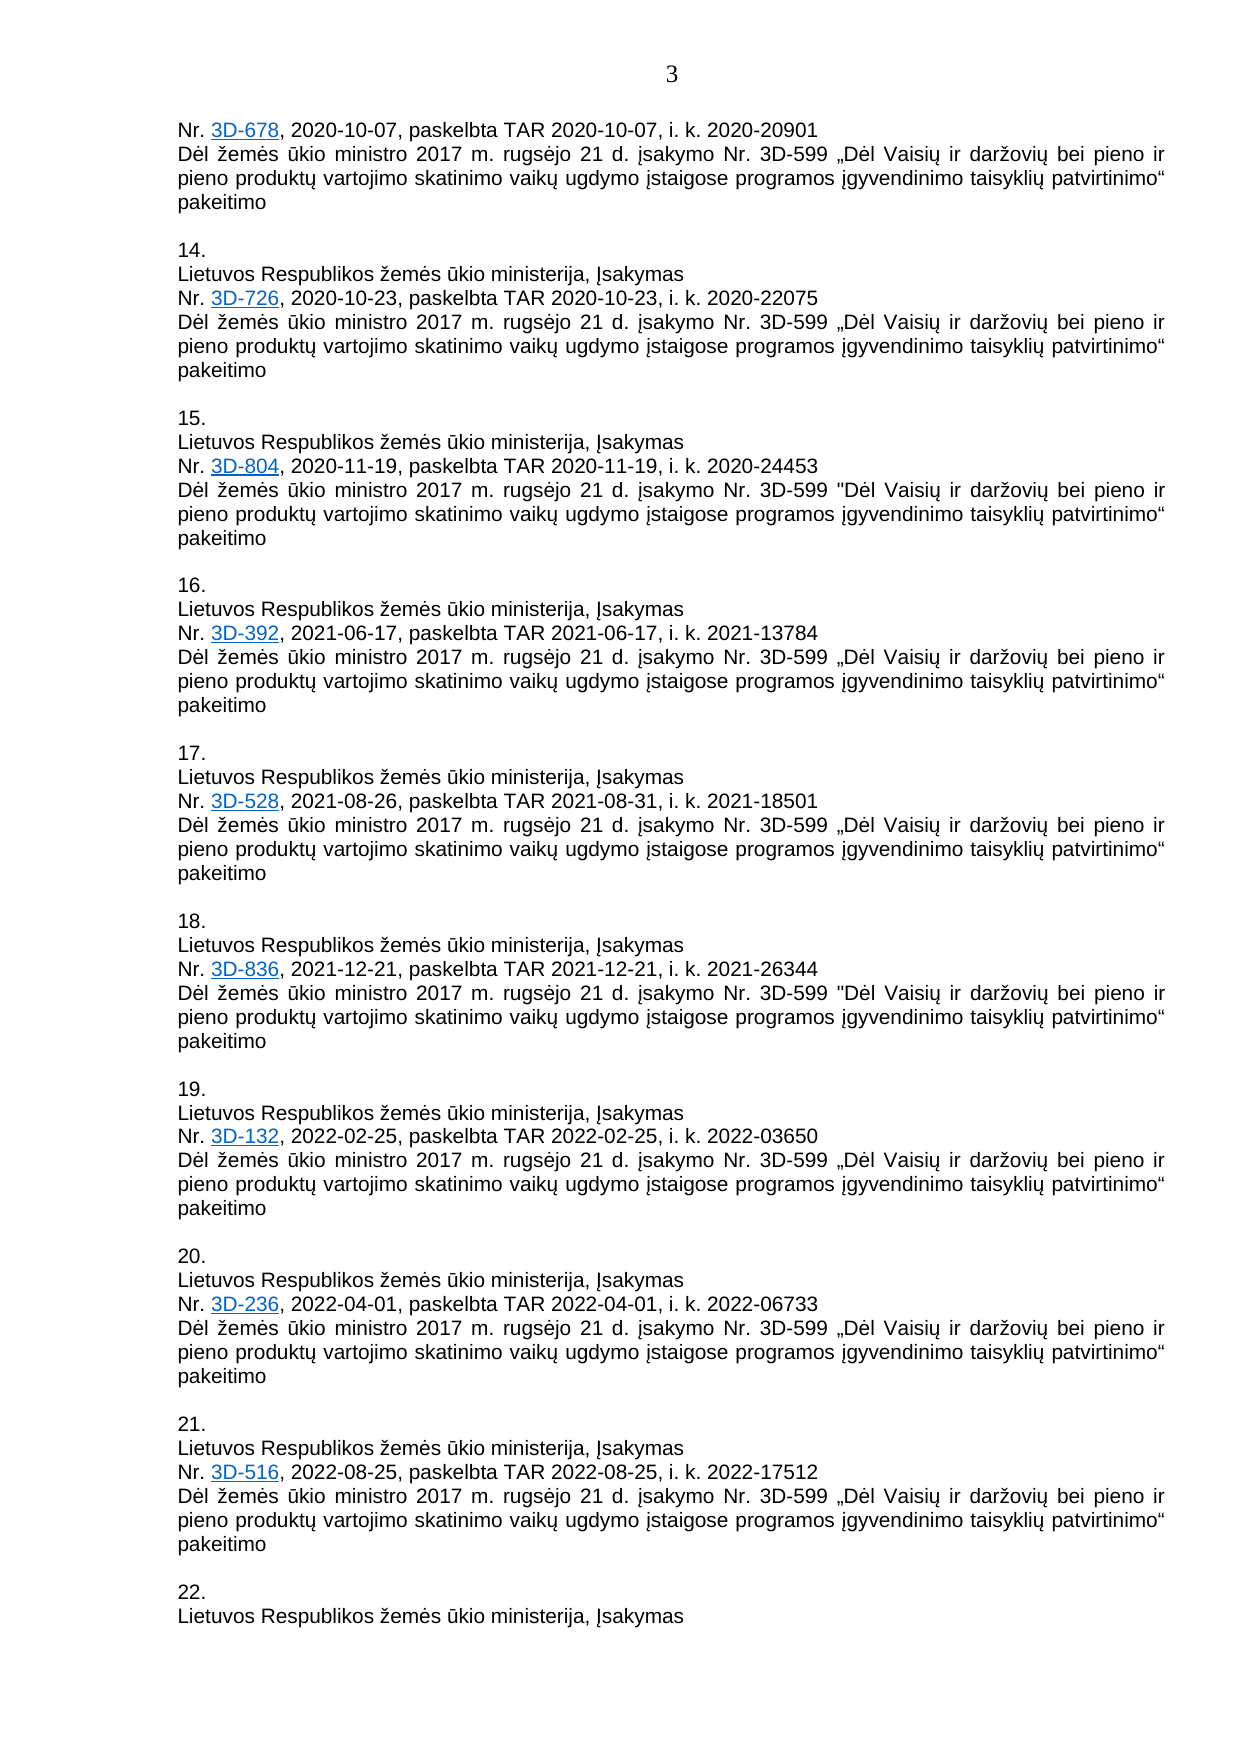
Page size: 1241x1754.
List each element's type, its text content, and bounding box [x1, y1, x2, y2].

text Dėl žemės ūkio ministro 2017 m. rugsėjo 21 d. įsakymo Nr. 3D-599 „Dėl Vaisių ir daržovių bei pieno ir pieno produktų vartojimo skatinimo vaikų ugdymo įstaigose programos įgyvendinimo taisyklių patvirtinimo“ pakeitimo [177, 1316, 1166, 1388]
text 15. [177, 406, 1166, 429]
text Dėl žemės ūkio ministro 2017 m. rugsėjo 21 d. įsakymo Nr. 3D-599 „Dėl Vaisių ir daržovių bei pieno ir pieno produktų vartojimo skatinimo vaikų ugdymo įstaigose programos įgyvendinimo taisyklių patvirtinimo“ pakeitimo [177, 142, 1166, 214]
text Lietuvos Respublikos žemės ūkio ministerija, Įsakymas [177, 1436, 1166, 1460]
text Nr. 3D-236, 2022-04-01, paskelbta TAR 2022-04-01, i. k. 2022-06733 [177, 1292, 1166, 1316]
text 18. [177, 909, 1166, 933]
text Lietuvos Respublikos žemės ūkio ministerija, Įsakymas [177, 1603, 1166, 1627]
text Dėl žemės ūkio ministro 2017 m. rugsėjo 21 d. įsakymo Nr. 3D-599 „Dėl Vaisių ir daržovių bei pieno ir pieno produktų vartojimo skatinimo vaikų ugdymo įstaigose programos įgyvendinimo taisyklių patvirtinimo“ pakeitimo [177, 813, 1166, 885]
text 22. [177, 1579, 1166, 1603]
text Dėl žemės ūkio ministro 2017 m. rugsėjo 21 d. įsakymo Nr. 3D-599 "Dėl Vaisių ir daržovių bei pieno ir pieno produktų vartojimo skatinimo vaikų ugdymo įstaigose programos įgyvendinimo taisyklių patvirtinimo“ pakeitimo [177, 477, 1166, 549]
text Lietuvos Respublikos žemės ūkio ministerija, Įsakymas [177, 429, 1166, 453]
text Nr. 3D-132, 2022-02-25, paskelbta TAR 2022-02-25, i. k. 2022-03650 [177, 1124, 1166, 1148]
text Dėl žemės ūkio ministro 2017 m. rugsėjo 21 d. įsakymo Nr. 3D-599 „Dėl Vaisių ir daržovių bei pieno ir pieno produktų vartojimo skatinimo vaikų ugdymo įstaigose programos įgyvendinimo taisyklių patvirtinimo“ pakeitimo [177, 1484, 1166, 1556]
text 17. [177, 741, 1166, 765]
text Nr. 3D-726, 2020-10-23, paskelbta TAR 2020-10-23, i. k. 2020-22075 [177, 286, 1166, 310]
text Dėl žemės ūkio ministro 2017 m. rugsėjo 21 d. įsakymo Nr. 3D-599 "Dėl Vaisių ir daržovių bei pieno ir pieno produktų vartojimo skatinimo vaikų ugdymo įstaigose programos įgyvendinimo taisyklių patvirtinimo“ pakeitimo [177, 981, 1166, 1052]
text Dėl žemės ūkio ministro 2017 m. rugsėjo 21 d. įsakymo Nr. 3D-599 „Dėl Vaisių ir daržovių bei pieno ir pieno produktų vartojimo skatinimo vaikų ugdymo įstaigose programos įgyvendinimo taisyklių patvirtinimo“ pakeitimo [177, 310, 1166, 382]
text 19. [177, 1076, 1166, 1100]
text Lietuvos Respublikos žemės ūkio ministerija, Įsakymas [177, 933, 1166, 957]
text Nr. 3D-392, 2021-06-17, paskelbta TAR 2021-06-17, i. k. 2021-13784 [177, 621, 1166, 645]
text 20. [177, 1244, 1166, 1268]
text Nr. 3D-804, 2020-11-19, paskelbta TAR 2020-11-19, i. k. 2020-24453 [177, 453, 1166, 477]
text Lietuvos Respublikos žemės ūkio ministerija, Įsakymas [177, 765, 1166, 789]
text Lietuvos Respublikos žemės ūkio ministerija, Įsakymas [177, 1100, 1166, 1124]
text 16. [177, 573, 1166, 597]
text 14. [177, 238, 1166, 262]
text Dėl žemės ūkio ministro 2017 m. rugsėjo 21 d. įsakymo Nr. 3D-599 „Dėl Vaisių ir daržovių bei pieno ir pieno produktų vartojimo skatinimo vaikų ugdymo įstaigose programos įgyvendinimo taisyklių patvirtinimo“ pakeitimo [177, 645, 1166, 717]
text Lietuvos Respublikos žemės ūkio ministerija, Įsakymas [177, 597, 1166, 621]
text Dėl žemės ūkio ministro 2017 m. rugsėjo 21 d. įsakymo Nr. 3D-599 „Dėl Vaisių ir daržovių bei pieno ir pieno produktų vartojimo skatinimo vaikų ugdymo įstaigose programos įgyvendinimo taisyklių patvirtinimo“ pakeitimo [177, 1148, 1166, 1220]
text Nr. 3D-836, 2021-12-21, paskelbta TAR 2021-12-21, i. k. 2021-26344 [177, 957, 1166, 981]
text Nr. 3D-678, 2020-10-07, paskelbta TAR 2020-10-07, i. k. 2020-20901 [177, 118, 1166, 142]
text Nr. 3D-516, 2022-08-25, paskelbta TAR 2022-08-25, i. k. 2022-17512 [177, 1460, 1166, 1484]
text Lietuvos Respublikos žemės ūkio ministerija, Įsakymas [177, 262, 1166, 286]
text 21. [177, 1412, 1166, 1436]
text Nr. 3D-528, 2021-08-26, paskelbta TAR 2021-08-31, i. k. 2021-18501 [177, 789, 1166, 813]
text Lietuvos Respublikos žemės ūkio ministerija, Įsakymas [177, 1268, 1166, 1292]
